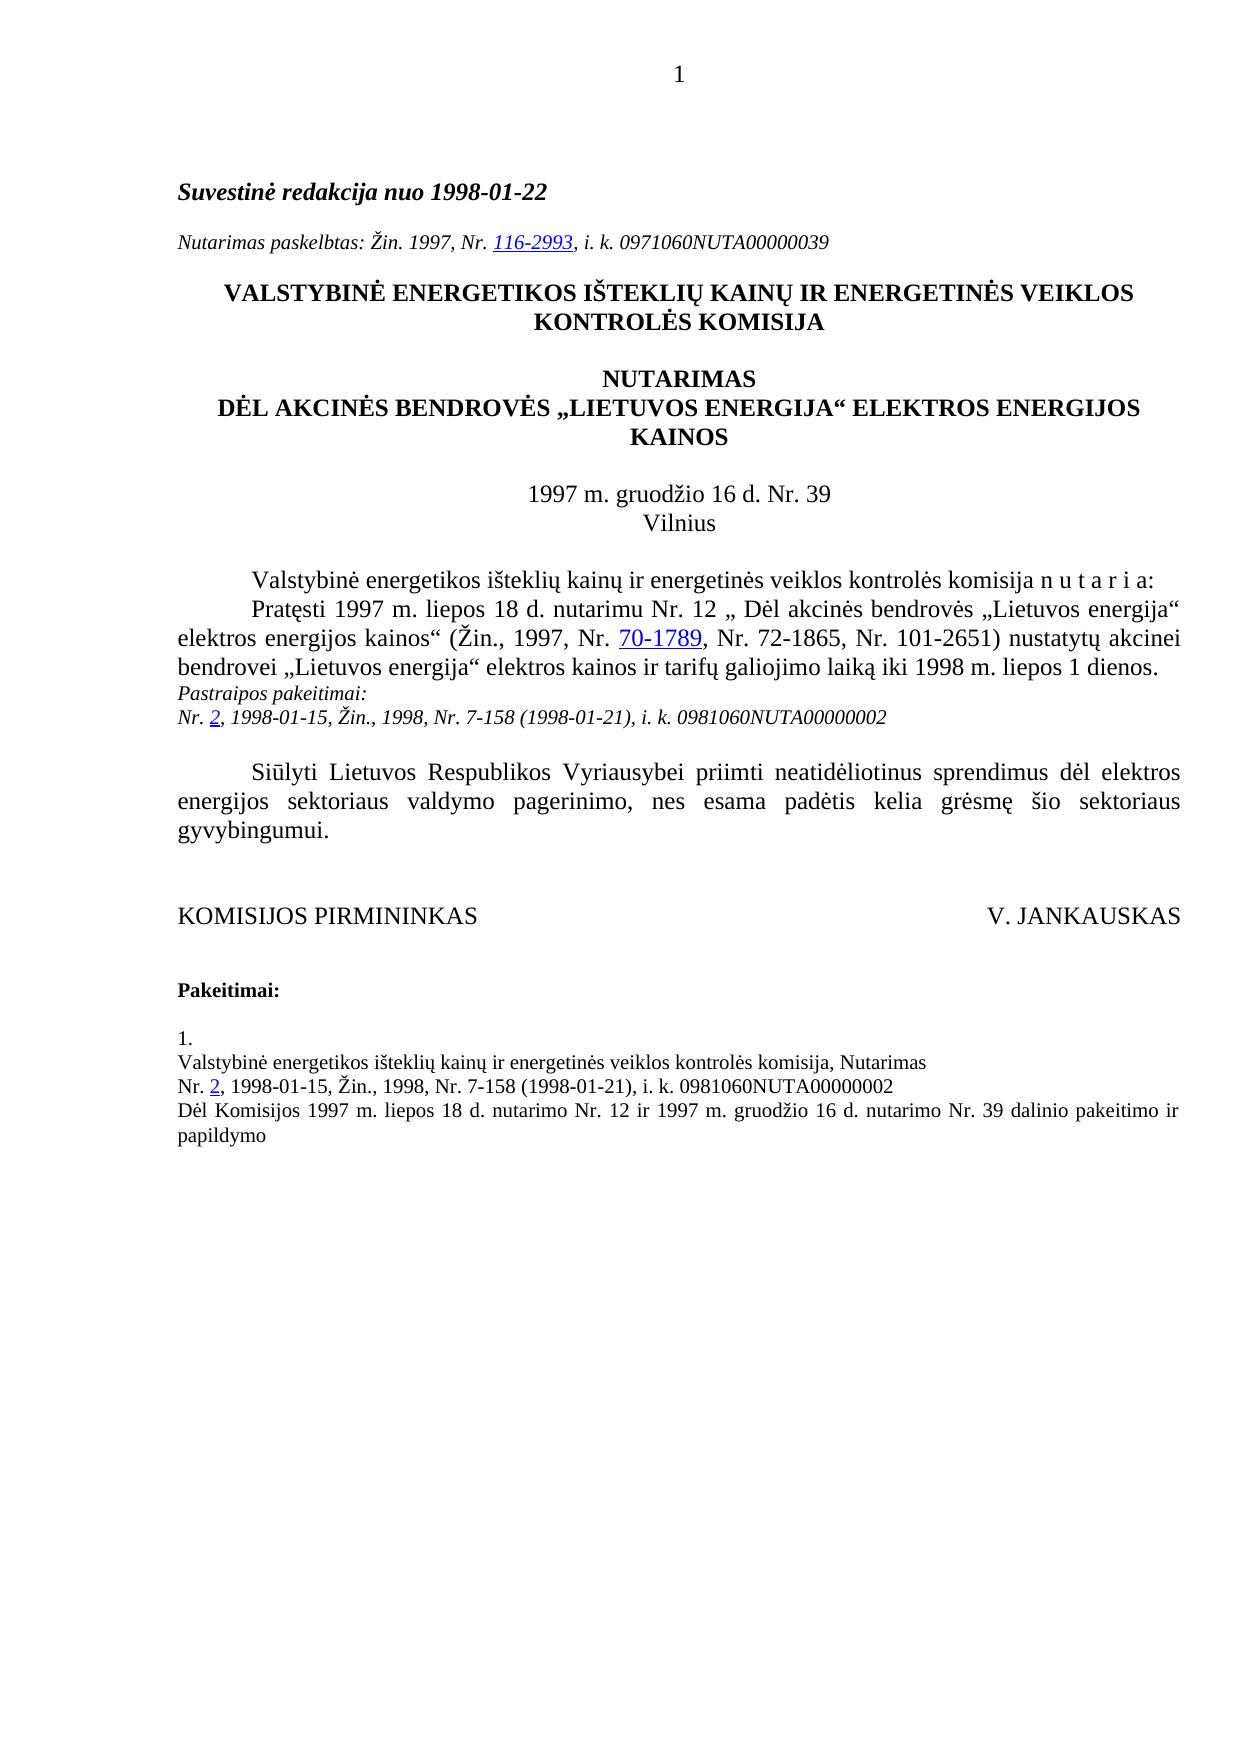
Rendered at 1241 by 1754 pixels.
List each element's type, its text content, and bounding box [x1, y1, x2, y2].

text Siūlyti Lietuvos Respublikos Vyriausybei priimti neatidėliotinus sprendimus dėl elektros energijos sektoriaus valdymo pagerinimo, nes esama padėtis kelia grėsmę šio sektoriaus gyvybingumui. [177, 757, 1181, 844]
text VALSTYBINĖ ENERGETIKOS IŠTEKLIŲ KAINŲ IR ENERGETINĖS VEIKLOS KONTROLĖS KOMISIJA [177, 278, 1181, 336]
text Dėl Komisijos 1997 m. liepos 18 d. nutarimo Nr. 12 ir 1997 m. gruodžio 16 d. nutarimo Nr. 39 dalinio pakeitimo ir papildymo [177, 1098, 1181, 1147]
text Suvestinė redakcija nuo 1998-01-22 [177, 177, 1181, 206]
text Pakeitimai: [177, 978, 1181, 1002]
text Valstybinė energetikos išteklių kainų ir energetinės veiklos kontrolės komisija, Nutarimas [177, 1050, 1181, 1074]
text NUTARIMAS [177, 364, 1181, 393]
text Nr. 2, 1998-01-15, Žin., 1998, Nr. 7-158 (1998-01-21), i. k. 0981060NUTA00000002 [177, 1074, 1181, 1098]
text Vilnius [177, 508, 1181, 537]
text Valstybinė energetikos išteklių kainų ir energetinės veiklos kontrolės komisija nutaria: [177, 566, 1181, 594]
text 1997 m. gruodžio 16 d. Nr. 39 [177, 479, 1181, 508]
text 1. [177, 1026, 1181, 1050]
text DĖL AKCINĖS BENDROVĖS „LIETUVOS ENERGIJA“ ELEKTROS ENERGIJOS KAINOS [177, 393, 1181, 451]
text Nr. 2, 1998-01-15, Žin., 1998, Nr. 7-158 (1998-01-21), i. k. 0981060NUTA00000002 [177, 705, 1181, 729]
text KOMISIJOS PIRMININKAS V. JANKAUSKAS [177, 901, 1181, 930]
text Nutarimas paskelbtas: Žin. 1997, Nr. 116-2993, i. k. 0971060NUTA00000039 [177, 230, 1181, 254]
text Pratęsti 1997 m. liepos 18 d. nutarimu Nr. 12 „ Dėl akcinės bendrovės „Lietuvos energija“ elektros energijos kainos“ (Žin., 1997, Nr. 70-1789, Nr. 72-1865, Nr. 101-2651) nustatytų akcinei bendrovei „Lietuvos energija“ elektros kainos ir tarifų galiojimo laiką iki 1998 m. liepos 1 dienos. [177, 594, 1181, 681]
text Pastraipos pakeitimai: [177, 681, 1181, 705]
